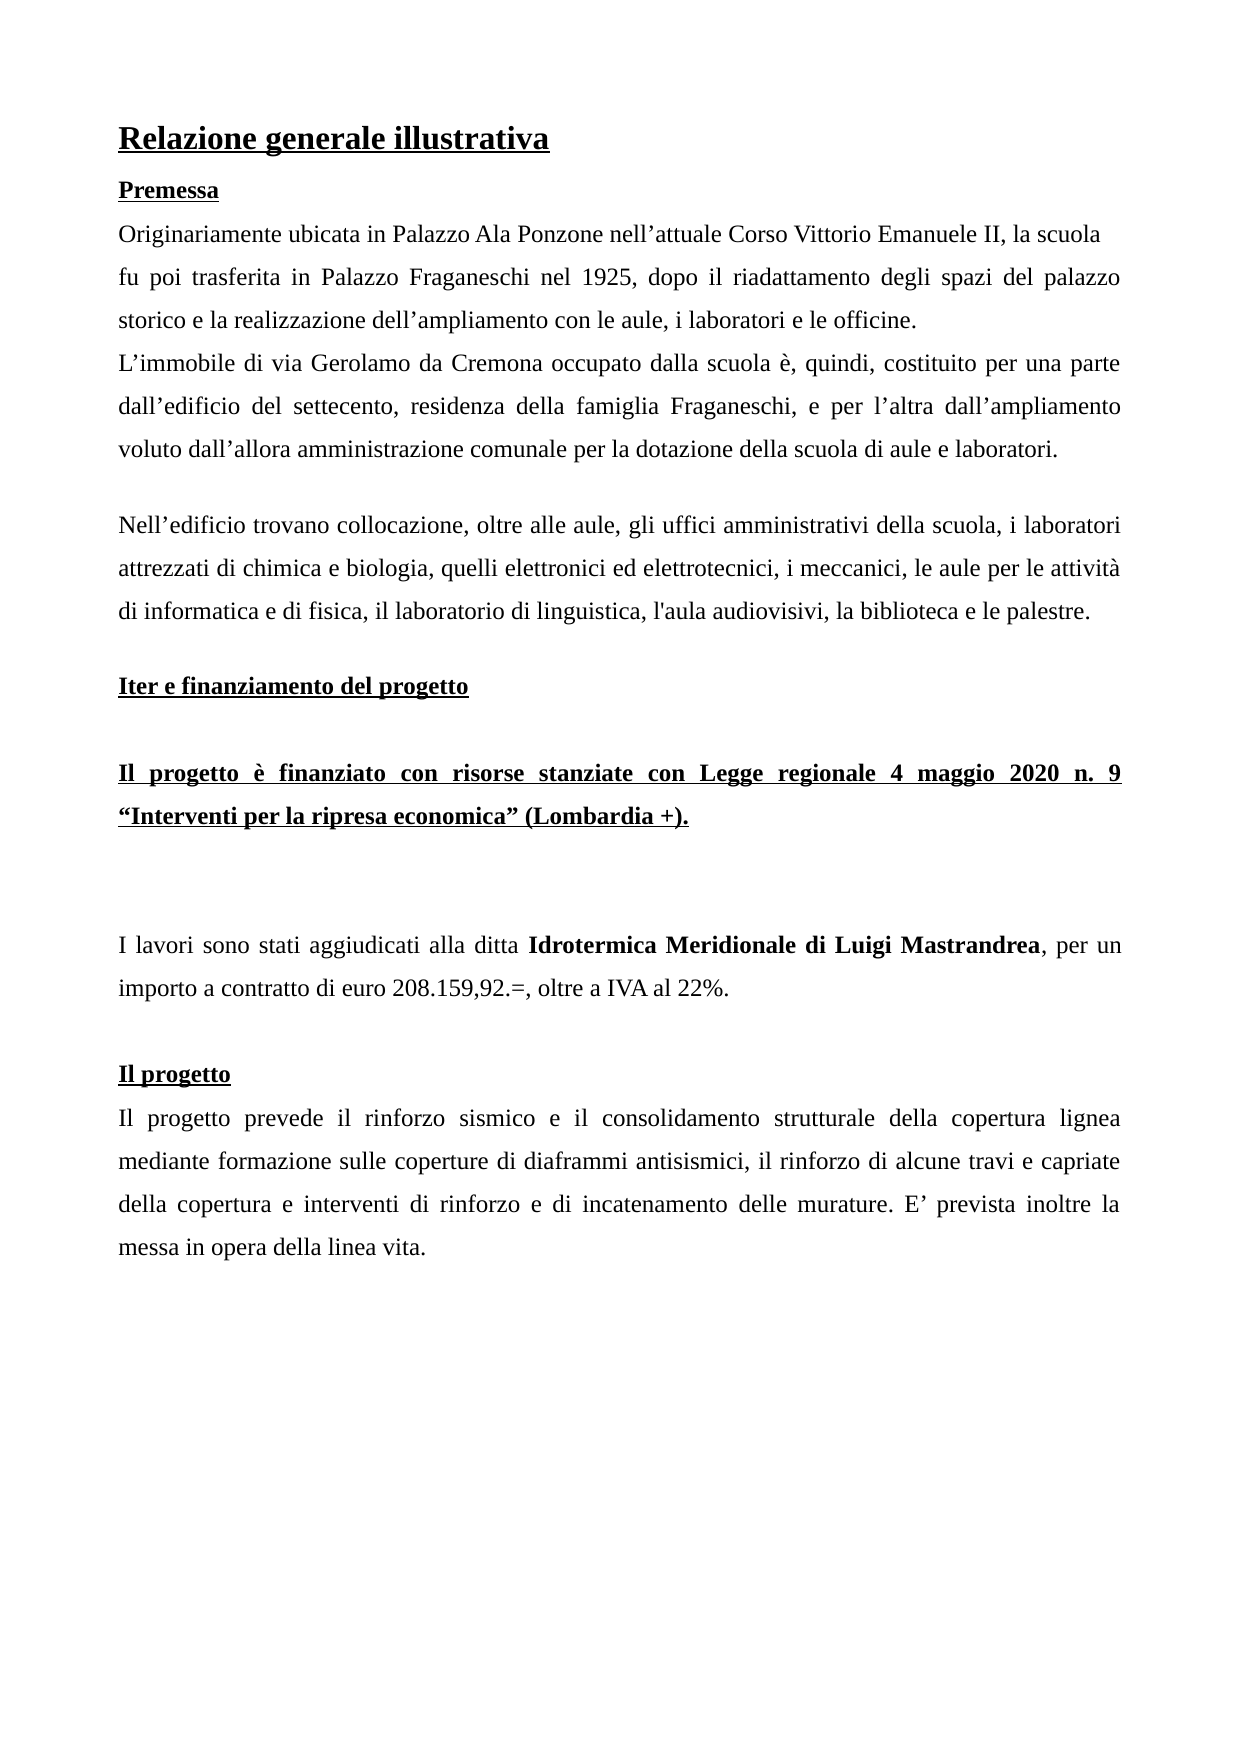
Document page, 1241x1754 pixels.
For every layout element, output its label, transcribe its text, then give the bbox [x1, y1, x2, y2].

text Iter e finanziamento del progetto [118, 671, 1122, 700]
text Il progetto è finanziato con risorse stanziate con Legge regionale 4 maggio 2020 n. 9 [118, 758, 1122, 783]
text Il progetto [118, 1059, 1122, 1088]
text Premessa [118, 176, 1122, 204]
text “Interventi per la ripresa economica” (Lombardia +). [118, 784, 1122, 829]
text Relazione generale illustrativa [118, 118, 1122, 156]
text Il progetto prevede il rinforzo sismico e il consolidamento strutturale della copertura lignea mediante formazione sulle coperture di diaframmi antisismici, il rinforzo di alcune travi e capriate della copertura e interventi di rinforzo e di incatenamento delle murature. E’ prevista inoltre la messa in opera della linea vita. [118, 1103, 1122, 1261]
text Nell’edificio trovano collocazione, oltre alle aule, gli uffici amministrativi della scuola, i laboratori attrezzati di chimica e biologia, quelli elettronici ed elettrotecnici, i meccanici, le aule per le attività di informatica e di fisica, il laboratorio di linguistica, l'aula audiovisivi, la biblioteca e le palestre. [118, 510, 1122, 625]
text L’immobile di via Gerolamo da Cremona occupato dalla scuola è, quindi, costituito per una parte dall’edificio del settecento, residenza della famiglia Fraganeschi, e per l’altra dall’ampliamento voluto dall’allora amministrazione comunale per la dotazione della scuola di aule e laboratori. [118, 348, 1122, 463]
text I lavori sono stati aggiudicati alla ditta Idrotermica Meridionale di Luigi Mastrandrea, per un importo a contratto di euro 208.159,92.=, oltre a IVA al 22%. [118, 930, 1122, 1002]
text Originariamente ubicata in Palazzo Ala Ponzone nell’attuale Corso Vittorio Emanuele II, la scuola [118, 219, 1122, 247]
text fu poi trasferita in Palazzo Fraganeschi nel 1925, dopo il riadattamento degli spazi del palazzo storico e la realizzazione dell’ampliamento con le aule, i laboratori e le officine. [118, 262, 1122, 334]
